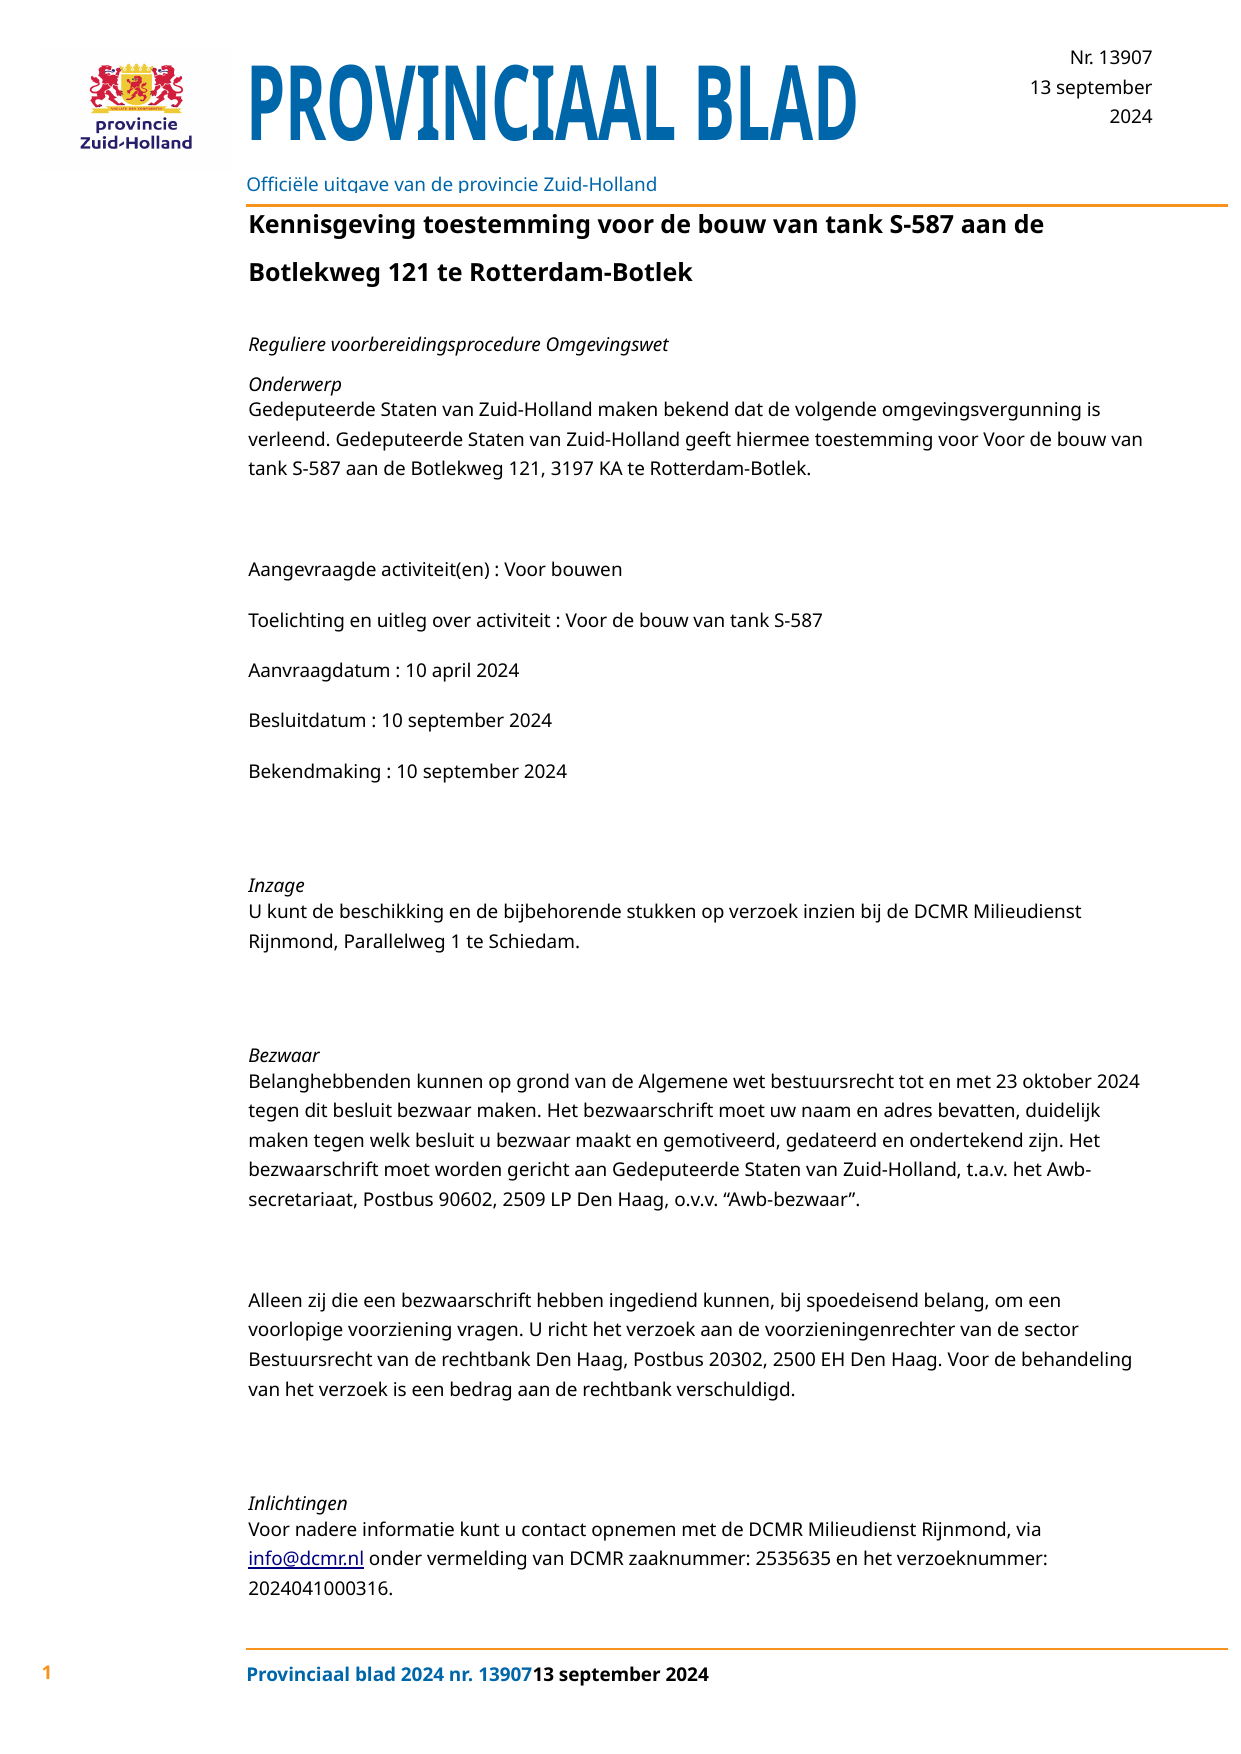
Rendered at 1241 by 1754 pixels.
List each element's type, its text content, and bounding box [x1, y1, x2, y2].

text Gedeputeerde Staten van Zuid-Holland maken bekend dat de volgende omgevingsvergunning is verleend. Gedeputeerde Staten van Zuid-Holland geeft hiermee toestemming voor Voor de bouw van tank S-587 aan de Botlekweg 121, 3197 KA te Rotterdam-Botlek. [248, 396, 1152, 481]
text Aanvraagdatum : 10 april 2024 [248, 657, 1152, 683]
text Bekendmaking : 10 september 2024 [248, 758, 1152, 784]
text Alleen zij die een bezwaarschrift hebben ingediend kunnen, bij spoedeisend belang, om een voorlopige voorziening vragen. U richt het verzoek aan de voorzieningenrechter van de sector Bestuursrecht van de rechtbank Den Haag, Postbus 20302, 2500 EH Den Haag. Voor de behandeling van het verzoek is een bedrag aan de rechtbank verschuldigd. [248, 1287, 1152, 1402]
text Toelichting en uitleg over activiteit : Voor de bouw van tank S-587 [248, 607, 1152, 633]
text Aangevraagde activiteit(en) : Voor bouwen [248, 556, 1152, 582]
text U kunt de beschikking en de bijbehorende stukken op verzoek inzien bij de DCMR Milieudienst Rijnmond, Parallelweg 1 te Schiedam. [248, 898, 1152, 953]
text Inlichtingen [248, 1490, 1152, 1516]
text Belanghebbenden kunnen op grond van de Algemene wet bestuursrecht tot en met 23 oktober 2024 tegen dit besluit bezwaar maken. Het bezwaarschrift moet uw naam en adres bevatten, duidelijk maken tegen welk besluit u bezwaar maakt en gemotiveerd, gedateerd en ondertekend zijn. Het bezwaarschrift moet worden gericht aan Gedeputeerde Staten van Zuid-Holland, t.a.v. het Awb-secretariaat, Postbus 90602, 2509 LP Den Haag, o.v.v. “Awb-bezwaar”. [248, 1068, 1152, 1212]
picture [41, 47, 231, 172]
text Bezwaar [248, 1042, 1152, 1068]
text Onderwerp [248, 371, 1152, 396]
text Voor nadere informatie kunt u contact opnemen met de DCMR Milieudienst Rijnmond, via info@dcmr.nl onder vermelding van DCMR zaaknummer: 2535635 en het verzoeknummer: 2024041000316. [248, 1516, 1152, 1601]
text Reguliere voorbereidingsprocedure Omgevingswet [248, 331, 1152, 357]
text Kennisgeving toestemming voor de bouw van tank S-587 aan de Botlekweg 121 te Rotterdam-Botlek [248, 207, 1152, 288]
text Inzage [248, 872, 1152, 898]
text Besluitdatum : 10 september 2024 [248, 708, 1152, 733]
